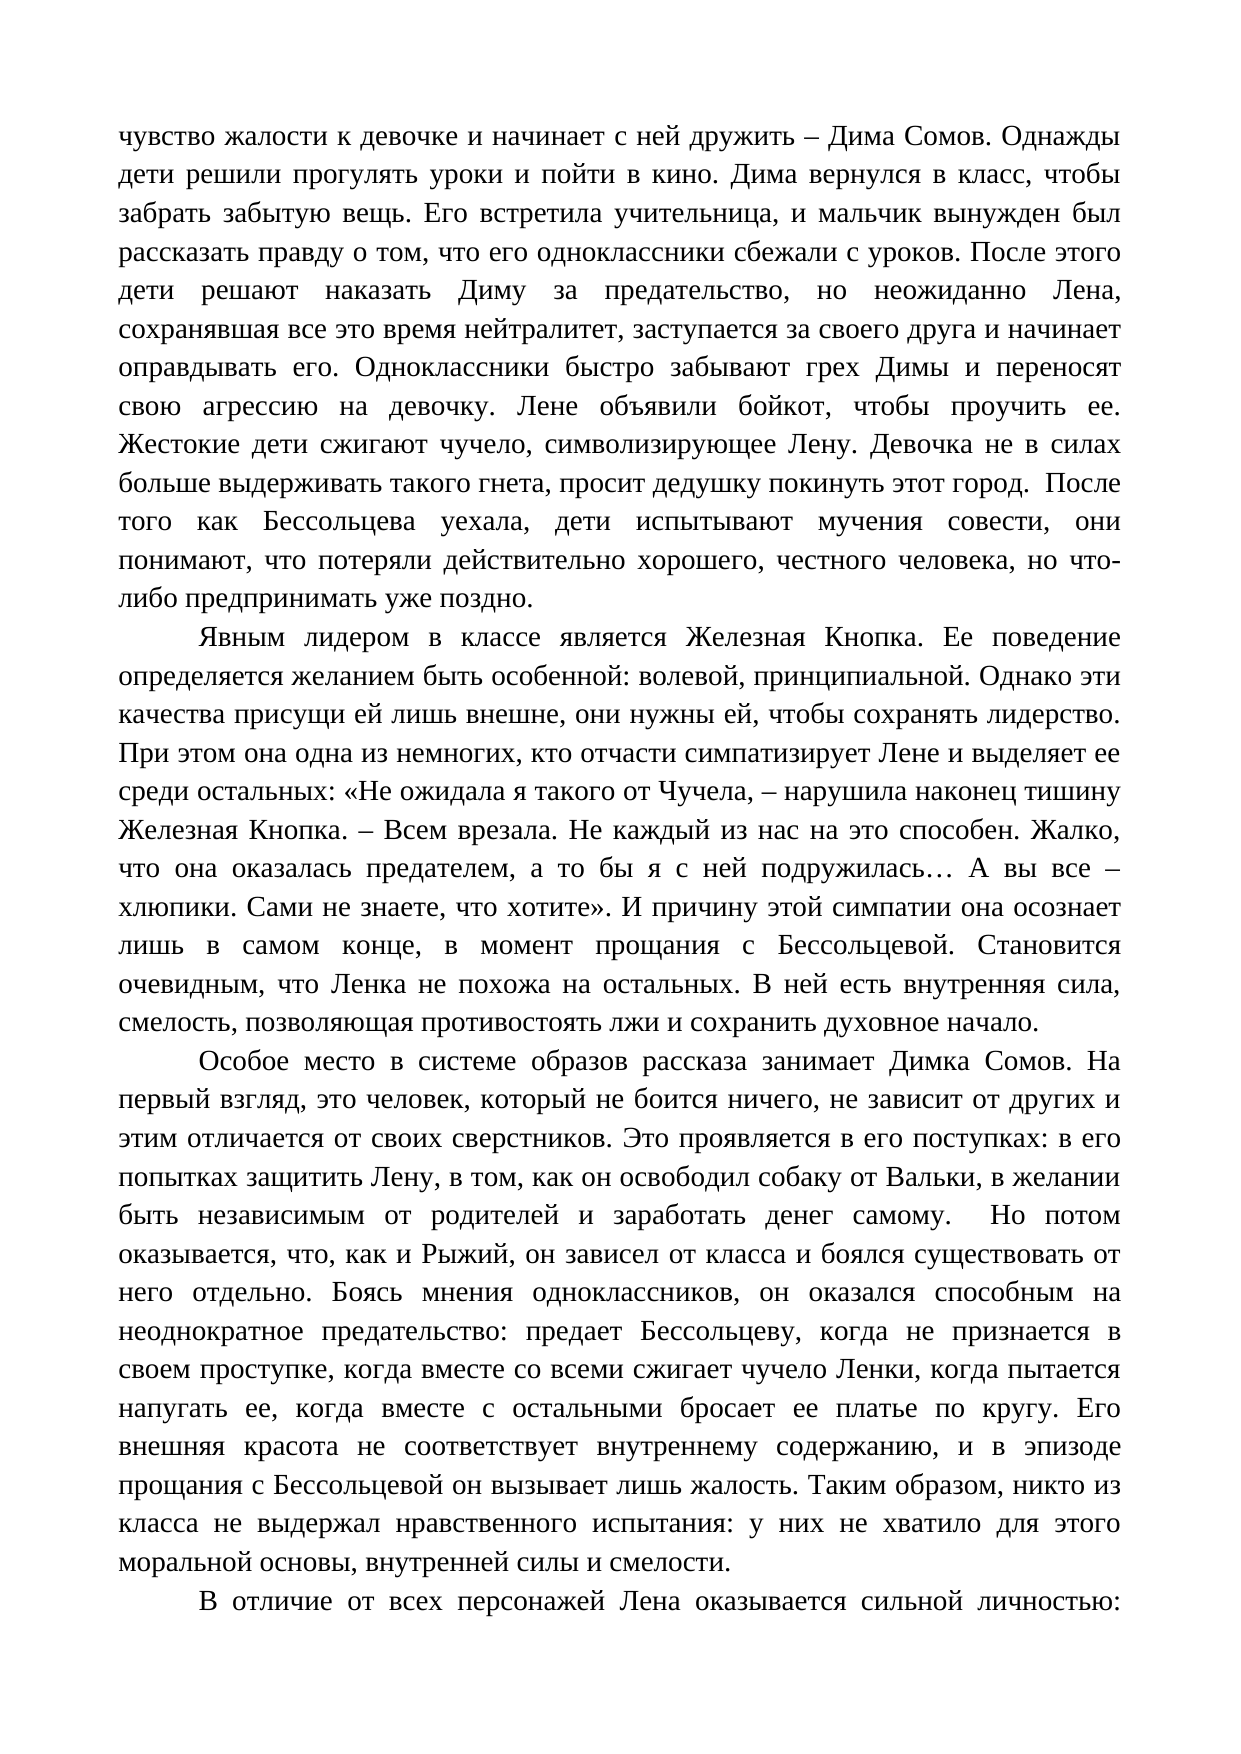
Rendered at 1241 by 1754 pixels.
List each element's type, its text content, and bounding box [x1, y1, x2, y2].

text чувство жалости к девочке и начинает с ней дружить – Дима Сомов. Однажды дети решили прогулять уроки и пойти в кино. Дима вернулся в класс, чтобы забрать забытую вещь. Его встретила учительница, и мальчик вынужден был рассказать правду о том, что его одноклассники сбежали с уроков. После этого дети решают наказать Диму за предательство, но неожиданно Лена, сохранявшая все это время нейтралитет, заступается за своего друга и начинает оправдывать его. Одноклассники быстро забывают грех Димы и переносят свою агрессию на девочку. Лене объявили бойкот, чтобы проучить ее. Жестокие дети сжигают чучело, символизирующее Лену. Девочка не в силах больше выдерживать такого гнета, просит дедушку покинуть этот город. После того как Бессольцева уехала, дети испытывают мучения совести, они понимают, что потеряли действительно хорошего, честного человека, но что-либо предпринимать уже поздно. [118, 118, 1122, 614]
text В отличие от всех персонажей Лена оказывается сильной личностью: [118, 1583, 1122, 1616]
text Особое место в системе образов рассказа занимает Димка Сомов. На первый взгляд, это человек, который не боится ничего, не зависит от других и этим отличается от своих сверстников. Это проявляется в его поступках: в его попытках защитить Лену, в том, как он освободил собаку от Вальки, в желании быть независимым от родителей и заработать денег самому. Но потом оказывается, что, как и Рыжий, он зависел от класса и боялся существовать от него отдельно. Боясь мнения одноклассников, он оказался способным на неоднократное предательство: предает Бессольцеву, когда не признается в своем проступке, когда вместе со всеми сжигает чучело Ленки, когда пытается напугать ее, когда вместе с остальными бросает ее платье по кругу. Его внешняя красота не соответствует внутреннему содержанию, и в эпизоде прощания с Бессольцевой он вызывает лишь жалость. Таким образом, никто из класса не выдержал нравственного испытания: у них не хватило для этого моральной основы, внутренней силы и смелости. [118, 1043, 1122, 1578]
text Явным лидером в классе является Железная Кнопка. Ее поведение определяется желанием быть особенной: волевой, принципиальной. Однако эти качества присущи ей лишь внешне, они нужны ей, чтобы сохранять лидерство. При этом она одна из немногих, кто отчасти симпатизирует Лене и выделяет ее среди остальных: «Не ожидала я такого от Чучела, – нарушила наконец тишину Железная Кнопка. – Всем врезала. Не каждый из нас на это способен. Жалко, что она оказалась предателем, а то бы я с ней подружилась… А вы все – хлюпики. Сами не знаете, что хотите». И причину этой симпатии она осознает лишь в самом конце, в момент прощания с Бессольцевой. Становится очевидным, что Ленка не похожа на остальных. В ней есть внутренняя сила, смелость, позволяющая противостоять лжи и сохранить духовное начало. [118, 619, 1122, 1038]
